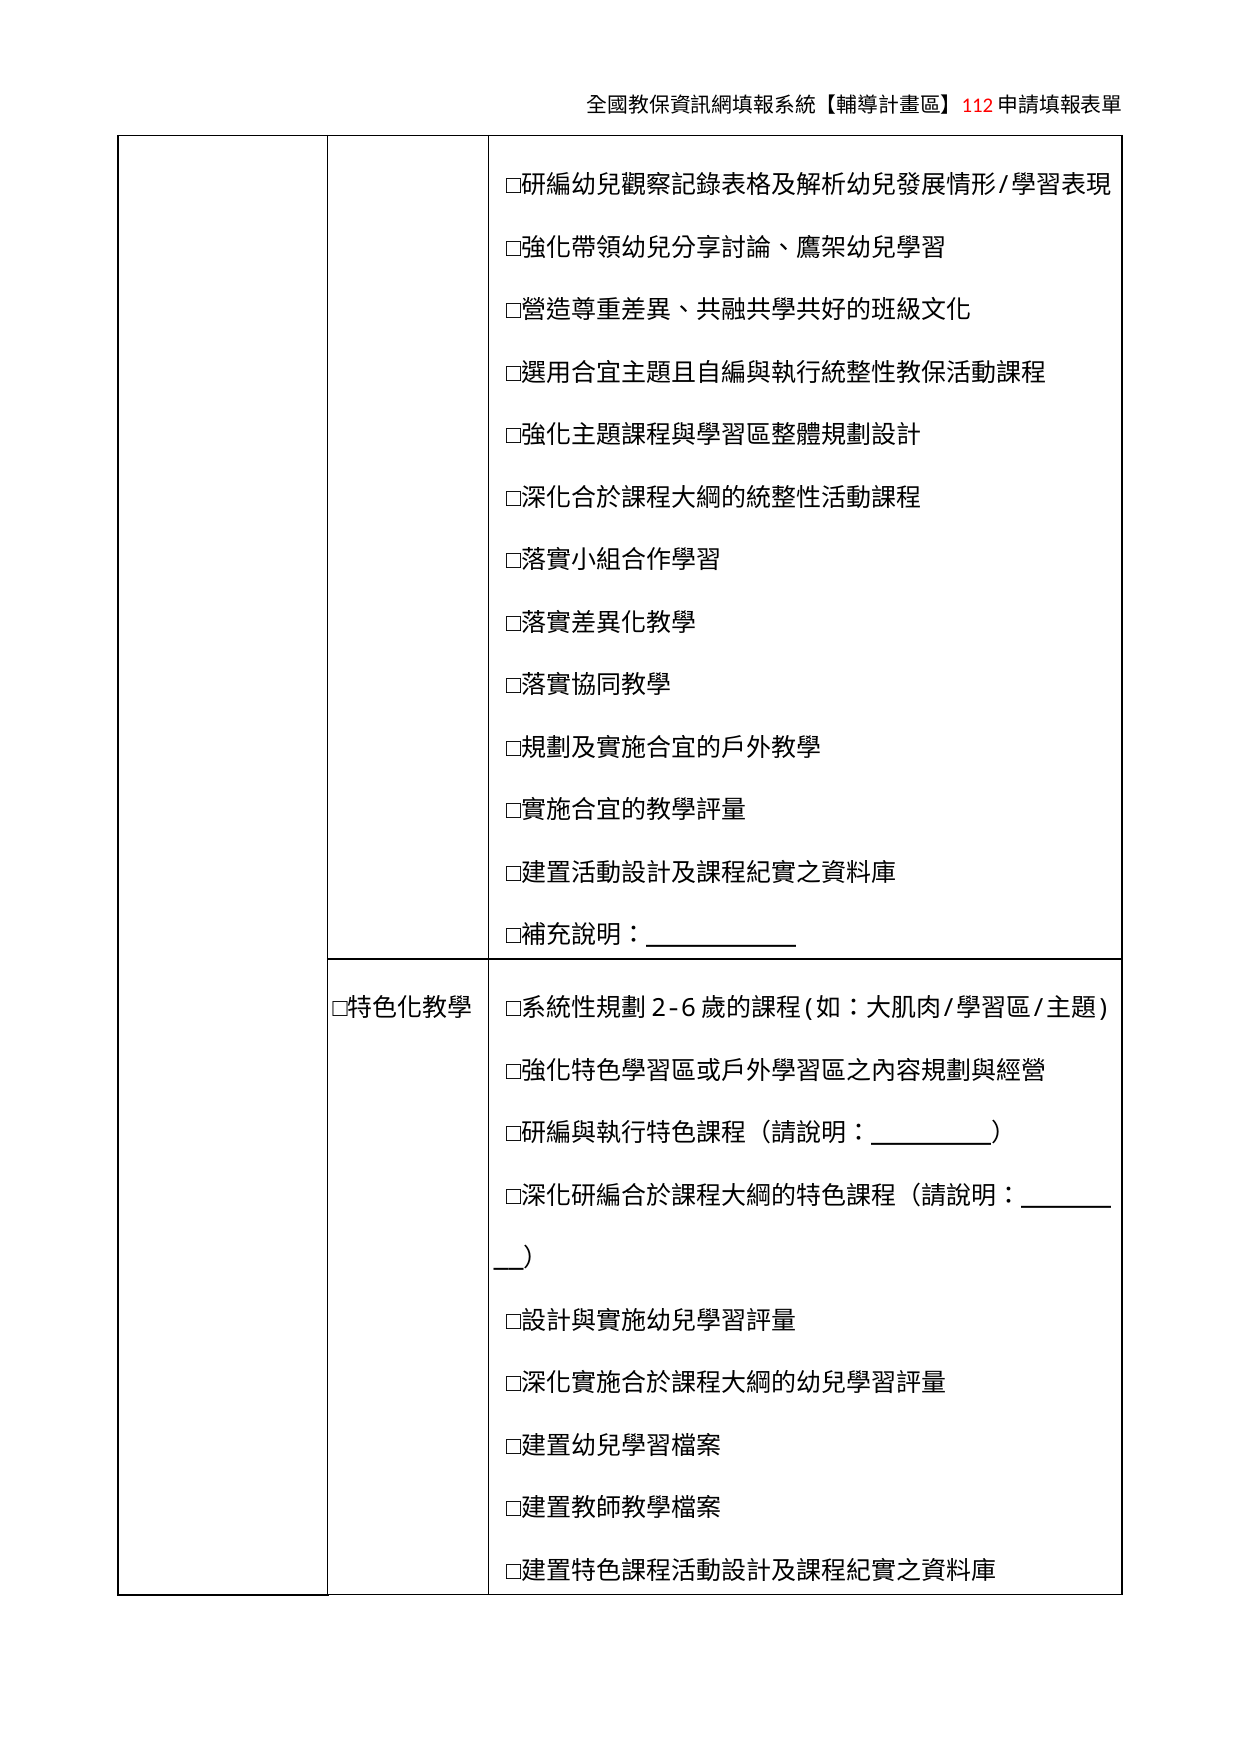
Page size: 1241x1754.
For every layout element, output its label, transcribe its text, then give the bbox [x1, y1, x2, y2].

table_cell [328, 136, 488, 958]
table_cell □特色化教學 [328, 960, 488, 1594]
table_cell □系統性規劃2-6歲的課程(如：大肌肉/學習區/主題) □強化特色學習區或戶外學習區之內容規劃與經營 □研編與執行特色課程（請說明：________） □深化研編合於課程大綱的特色課程（請說明：________） □設計與實施幼兒學習評量 □深化實施合於課程大綱的幼兒學習評量 □建置幼兒學習檔案 □建置教師教學檔案 □建置特色課程活動設計及課程紀實之資料庫 [489, 960, 1121, 1594]
table_cell □研編幼兒觀察記錄表格及解析幼兒發展情形/學習表現 □強化帶領幼兒分享討論、鷹架幼兒學習 □營造尊重差異、共融共學共好的班級文化 □選用合宜主題且自編與執行統整性教保活動課程 □強化主題課程與學習區整體規劃設計 □深化合於課程大綱的統整性活動課程 □落實小組合作學習 □落實差異化教學 □落實協同教學 □規劃及實施合宜的戶外教學 □實施合宜的教學評量 □建置活動設計及課程紀實之資料庫 □補充說明：__________ [489, 136, 1121, 958]
table_cell [119, 136, 327, 1594]
